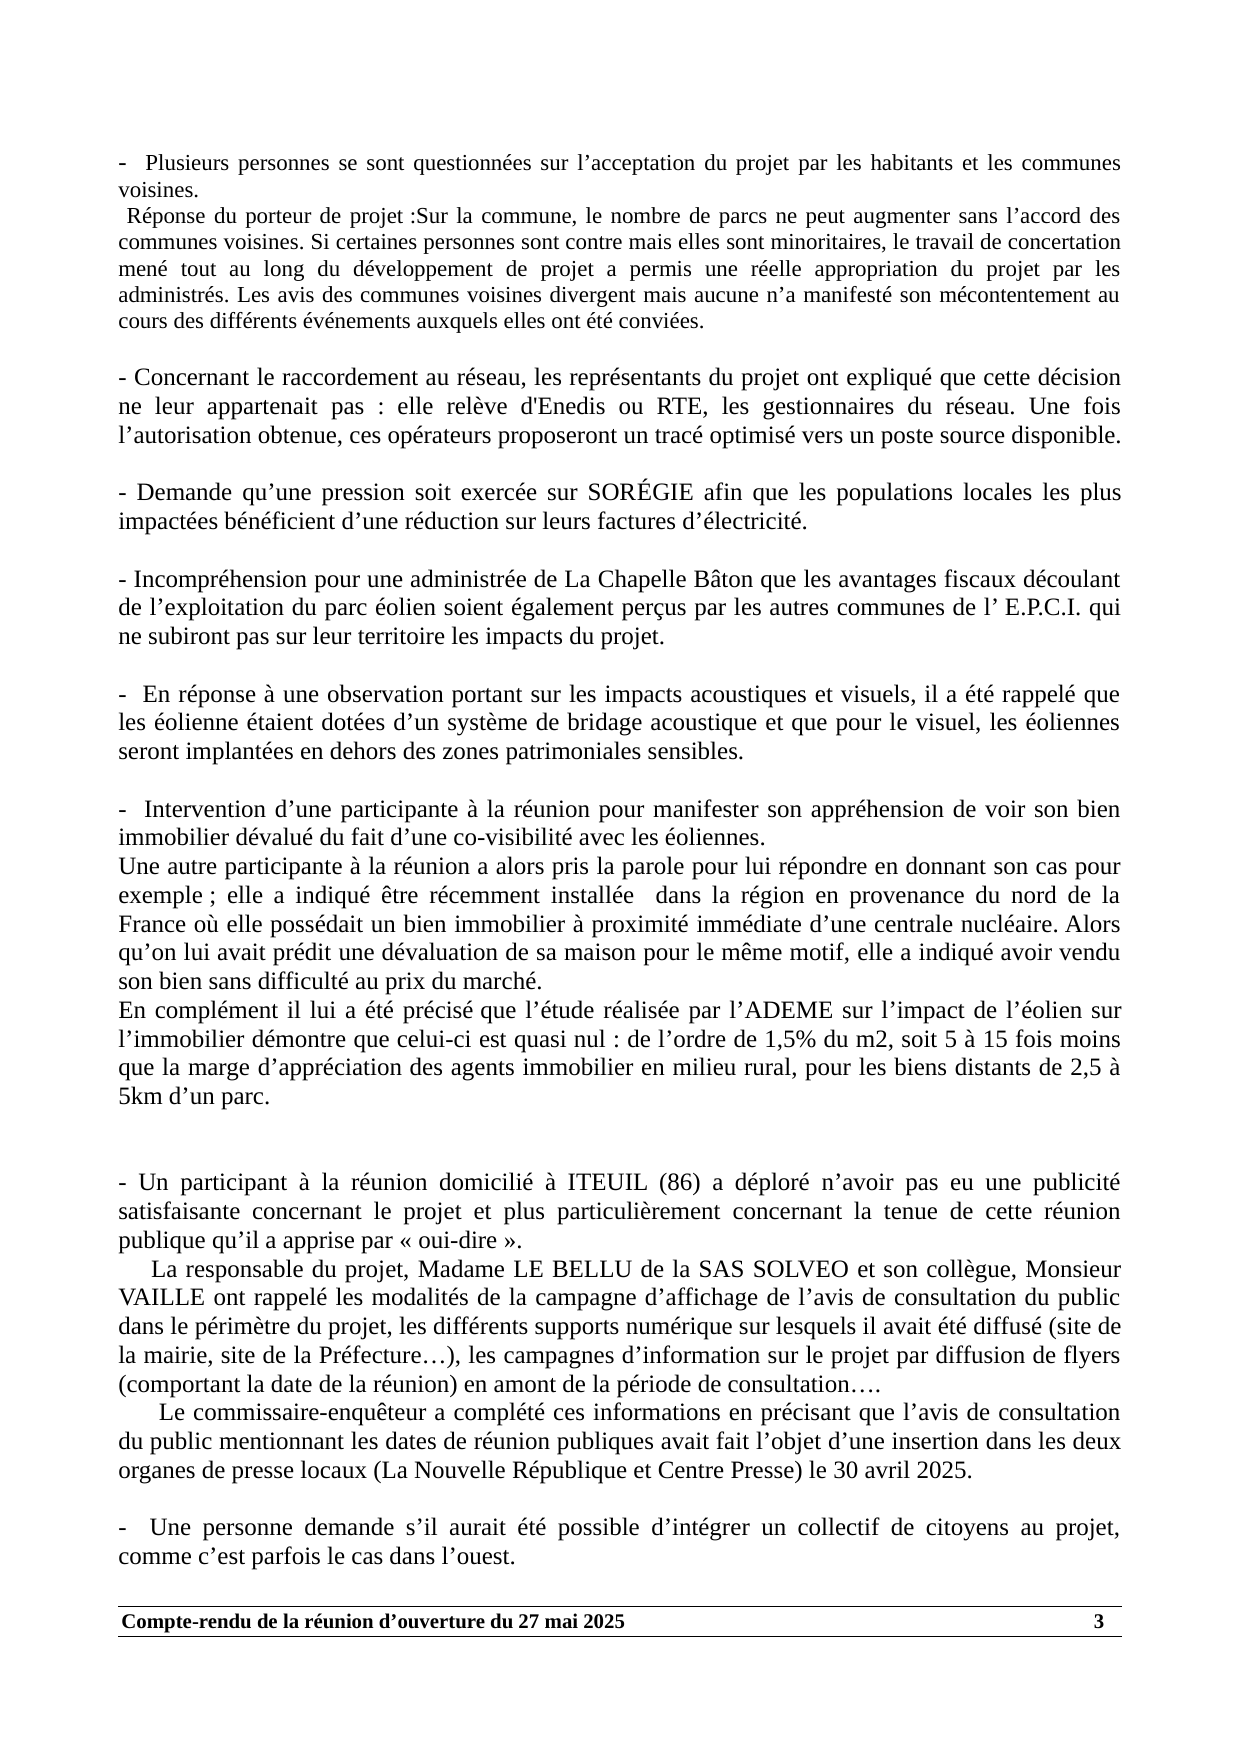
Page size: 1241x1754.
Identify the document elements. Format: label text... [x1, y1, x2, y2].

text - Incompréhension pour une administrée de La Chapelle Bâton que les avantages fiscaux découlant de l’exploitation du parc éolien soient également perçus par les autres communes de l’ E.P.C.I. qui ne subiront pas sur leur territoire les impacts du projet. [118, 564, 1122, 650]
text Réponse du porteur de projet :Sur la commune, le nombre de parcs ne peut augmenter sans l’accord des communes voisines. Si certaines personnes sont contre mais elles sont minoritaires, le travail de concertation mené tout au long du développement de projet a permis une réelle appropriation du projet par les administrés. Les avis des communes voisines divergent mais aucune n’a manifesté son mécontentement au cours des différents événements auxquels elles ont été conviées. [118, 202, 1122, 334]
text - Une personne demande s’il aurait été possible d’intégrer un collectif de citoyens au projet, comme c’est parfois le cas dans l’ouest. [118, 1512, 1122, 1570]
text Le commissaire-enquêteur a complété ces informations en précisant que l’avis de consultation du public mentionnant les dates de réunion publiques avait fait l’objet d’une insertion dans les deux organes de presse locaux (La Nouvelle République et Centre Presse) le 30 avril 2025. [118, 1397, 1122, 1484]
text - Intervention d’une participante à la réunion pour manifester son appréhension de voir son bien immobilier dévalué du fait d’une co-visibilité avec les éoliennes. [118, 794, 1122, 851]
text Une autre participante à la réunion a alors pris la parole pour lui répondre en donnant son cas pour exemple ; elle a indiqué être récemment installée dans la région en provenance du nord de la France où elle possédait un bien immobilier à proximité immédiate d’une centrale nucléaire. Alors qu’on lui avait prédit une dévaluation de sa maison pour le même motif, elle a indiqué avoir vendu son bien sans difficulté au prix du marché. [118, 851, 1122, 995]
text La responsable du projet, Madame LE BELLU de la SAS SOLVEO et son collègue, Monsieur VAILLE ont rappelé les modalités de la campagne d’affichage de l’avis de consultation du public dans le périmètre du projet, les différents supports numérique sur lesquels il avait été diffusé (site de la mairie, site de la Préfecture…), les campagnes d’information sur le projet par diffusion de flyers (comportant la date de la réunion) en amont de la période de consultation…. [118, 1254, 1122, 1397]
text - Plusieurs personnes se sont questionnées sur l’acceptation du projet par les habitants et les communes voisines. [118, 147, 1122, 202]
text - En réponse à une observation portant sur les impacts acoustiques et visuels, il a été rappelé que les éolienne étaient dotées d’un système de bridage acoustique et que pour le visuel, les éoliennes seront implantées en dehors des zones patrimoniales sensibles. [118, 679, 1122, 765]
text - Demande qu’une pression soit exercée sur SORÉGIE afin que les populations locales les plus impactées bénéficient d’une réduction sur leurs factures d’électricité. [118, 477, 1122, 535]
text - Un participant à la réunion domicilié à ITEUIL (86) a déploré n’avoir pas eu une publicité satisfaisante concernant le projet et plus particulièrement concernant la tenue de cette réunion publique qu’il a apprise par « oui-dire ». [118, 1167, 1122, 1254]
text En complément il lui a été précisé que l’étude réalisée par l’ADEME sur l’impact de l’éolien sur l’immobilier démontre que celui-ci est quasi nul : de l’ordre de 1,5% du m2, soit 5 à 15 fois moins que la marge d’appréciation des agents immobilier en milieu rural, pour les biens distants de 2,5 à 5km d’un parc. [118, 995, 1122, 1110]
text - Concernant le raccordement au réseau, les représentants du projet ont expliqué que cette décision ne leur appartenait pas : elle relève d'Enedis ou RTE, les gestionnaires du réseau. Une fois l’autorisation obtenue, ces opérateurs proposeront un tracé optimisé vers un poste source disponible. [118, 362, 1122, 449]
